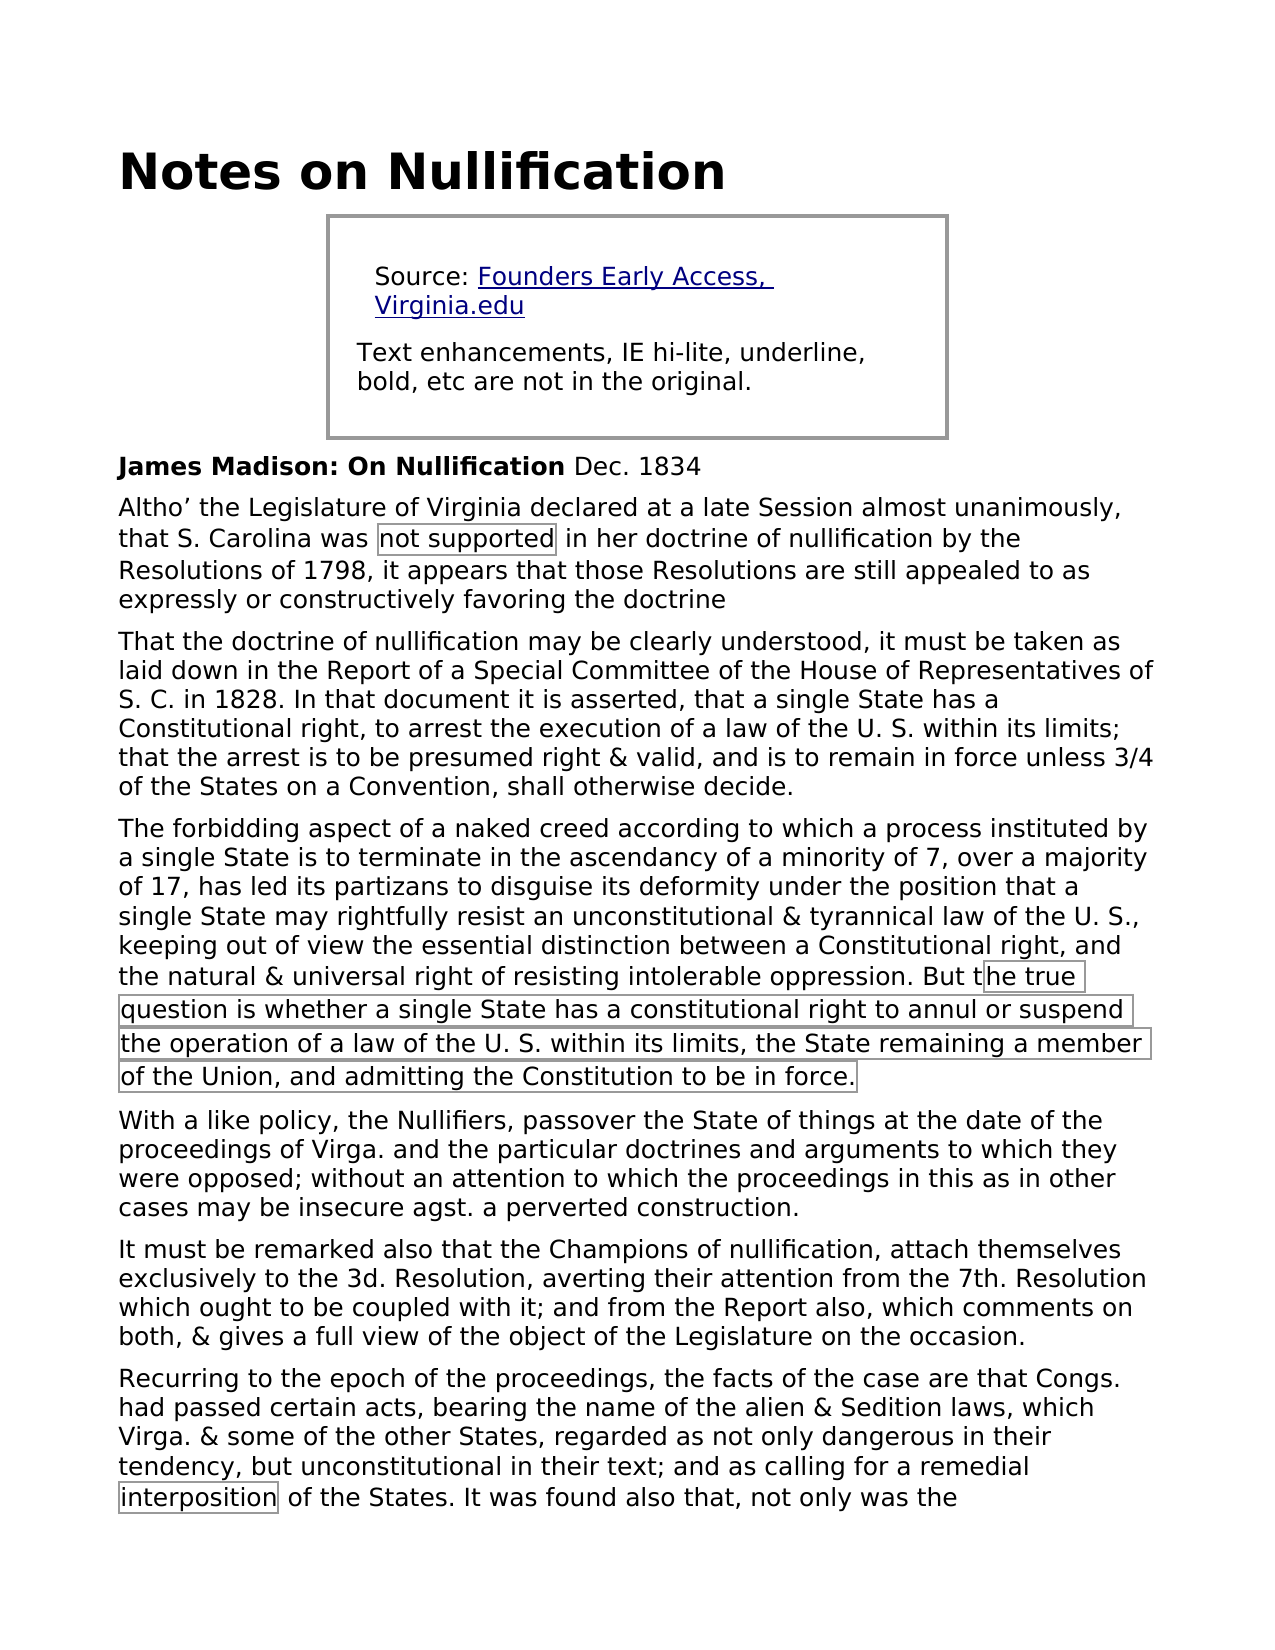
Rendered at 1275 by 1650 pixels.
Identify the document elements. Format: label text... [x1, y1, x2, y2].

text Altho’ the Legislature of Virginia declared at a late Session almost unanimously, that S. Carolina was not supported in her doctrine of nullification by the Resolutions of 1798, it appears that those Resolutions are still appealed to as expressly or constructively favoring the doctrine [118, 493, 1157, 614]
text Recurring to the epoch of the proceedings, the facts of the case are that Congs. had passed certain acts, bearing the name of the alien & Sedition laws, which Virga. & some of the other States, regarded as not only dangerous in their tendency, but unconstitutional in their text; and as calling for a remedial interposition of the States. It was found also that, not only was the [118, 1364, 1157, 1514]
text With a like policy, the Nullifiers, passover the State of things at the date of the proceedings of Virga. and the particular doctrines and arguments to which they were opposed; without an attention to which the proceedings in this as in other cases may be insecure agst. a perverted construction. [118, 1106, 1157, 1223]
text The forbidding aspect of a naked creed according to which a process instituted by a single State is to terminate in the ascendancy of a minority of 7, over a majority of 17, has led its partizans to disguise its deformity under the position that a single State may rightfully resist an unconstitutional & tyrannical law of the U. S., keeping out of view the essential distinction between a Constitutional right, and the natural & universal right of resisting intolerable oppression. But the true question is whether a single State has a constitutional right to annul or suspend the operation of a law of the U. S. within its limits, the State remaining a member of the Union, and admitting the Constitution to be in force. [118, 814, 1157, 1093]
text James Madison: On Nullification Dec. 1834 [118, 214, 1157, 481]
text It must be remarked also that the Champions of nullification, attach themselves exclusively to the 3d. Resolution, averting their attention from the 7th. Resolution which ought to be coupled with it; and from the Report also, which comments on both, & gives a full view of the object of the Legislature on the occasion. [118, 1235, 1157, 1352]
table_header Source: Founders Early Access, Virginia.edu Text enhancements, IE hi-lite, underline, bold, etc are not in the original. [339, 227, 936, 427]
subtitle Notes on Nullification [118, 143, 1157, 201]
text That the doctrine of nullification may be clearly understood, it must be taken as laid down in the Report of a Special Committee of the House of Representatives of S. C. in 1828. In that document it is asserted, that a single State has a Constitutional right, to arrest the execution of a law of the U. S. within its limits; that the arrest is to be presumed right & valid, and is to remain in force unless 3/4 of the States on a Convention, shall otherwise decide. [118, 627, 1157, 802]
